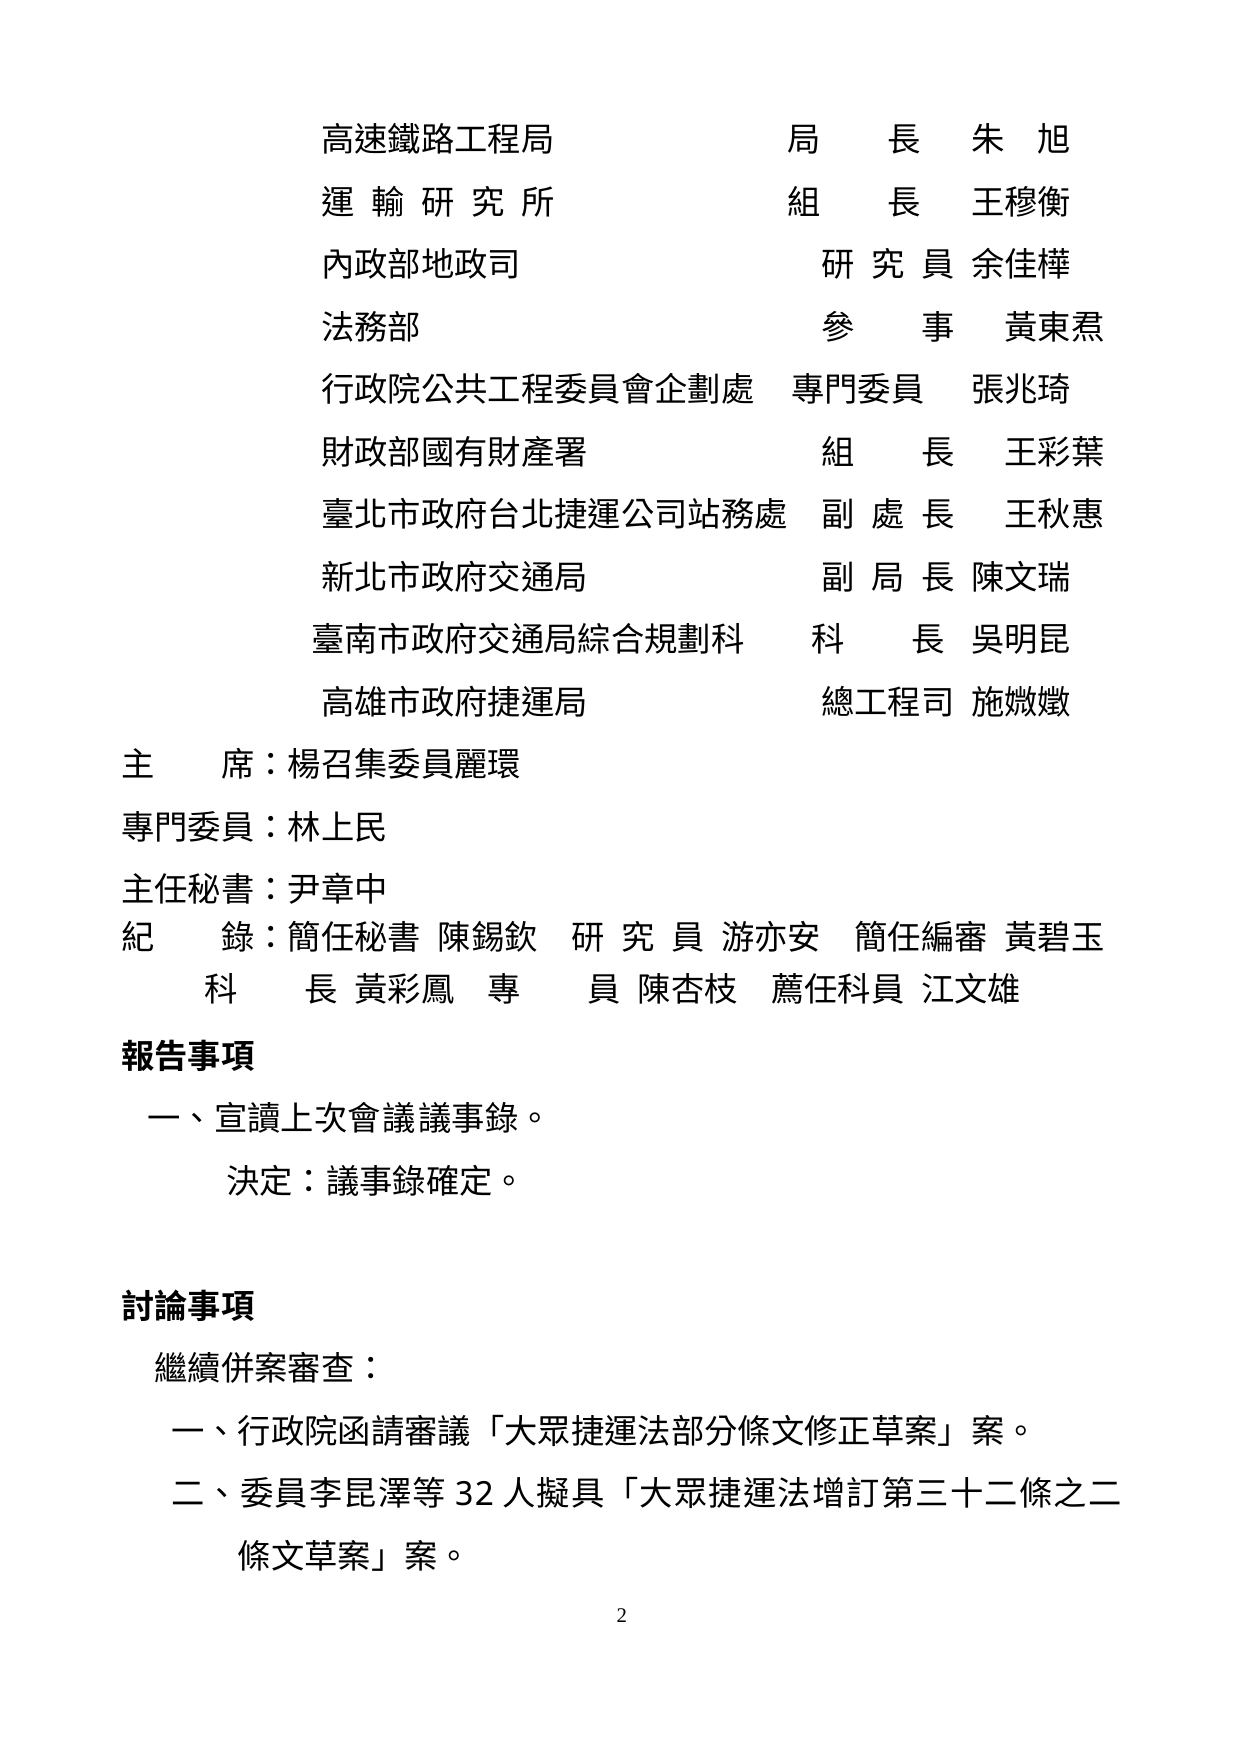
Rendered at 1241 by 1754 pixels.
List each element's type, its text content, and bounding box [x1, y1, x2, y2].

text 臺南市政府交通局綜合規劃科 科 長 吳明昆 [121, 596, 1122, 658]
text 決定：議事錄確定。 [111, 1137, 1122, 1200]
text 臺北市政府台北捷運公司站務處 副 處 長 王秋惠 [121, 471, 1122, 533]
text 一、行政院函請審議「大眾捷運法部分條文修正草案」案。 [171, 1387, 1122, 1450]
text 新北市政府交通局 副 局 長 陳文瑞 [121, 533, 1122, 596]
text 運 輸 研 究 所 組 長 王穆衡 [121, 158, 1122, 221]
text 科 長 黃彩鳳 專 員 陳杏枝 薦任科員 江文雄 [121, 960, 1122, 1012]
text 報告事項 [121, 1012, 1122, 1075]
text 繼續併案審查： [121, 1325, 1122, 1387]
text 一、宣讀上次會議議事錄。 [147, 1075, 1122, 1137]
text 高雄市政府捷運局 總工程司 施媺嬍 [121, 658, 1122, 721]
text 討論事項 [121, 1262, 1122, 1325]
text 財政部國有財產署 組 長 王彩葉 [121, 408, 1122, 471]
text 紀 錄：簡任秘書 陳錫欽 研 究 員 游亦安 簡任編審 黃碧玉 [121, 908, 1122, 960]
text 二、委員李昆澤等32人擬具「大眾捷運法增訂第三十二條之二條文草案」案。 [171, 1450, 1122, 1575]
text 法務部 參 事 黃東焄 [121, 283, 1122, 346]
text 主任秘書：尹章中 [121, 846, 1117, 908]
text 內政部地政司 研 究 員 余佳樺 [121, 221, 1122, 283]
text 高速鐵路工程局 局 長 朱 旭 [121, 96, 1122, 158]
text 行政院公共工程委員會企劃處 專門委員 張兆琦 [121, 346, 1122, 408]
text 專門委員：林上民 [121, 783, 1117, 846]
text 主 席：楊召集委員麗環 [121, 721, 1122, 783]
